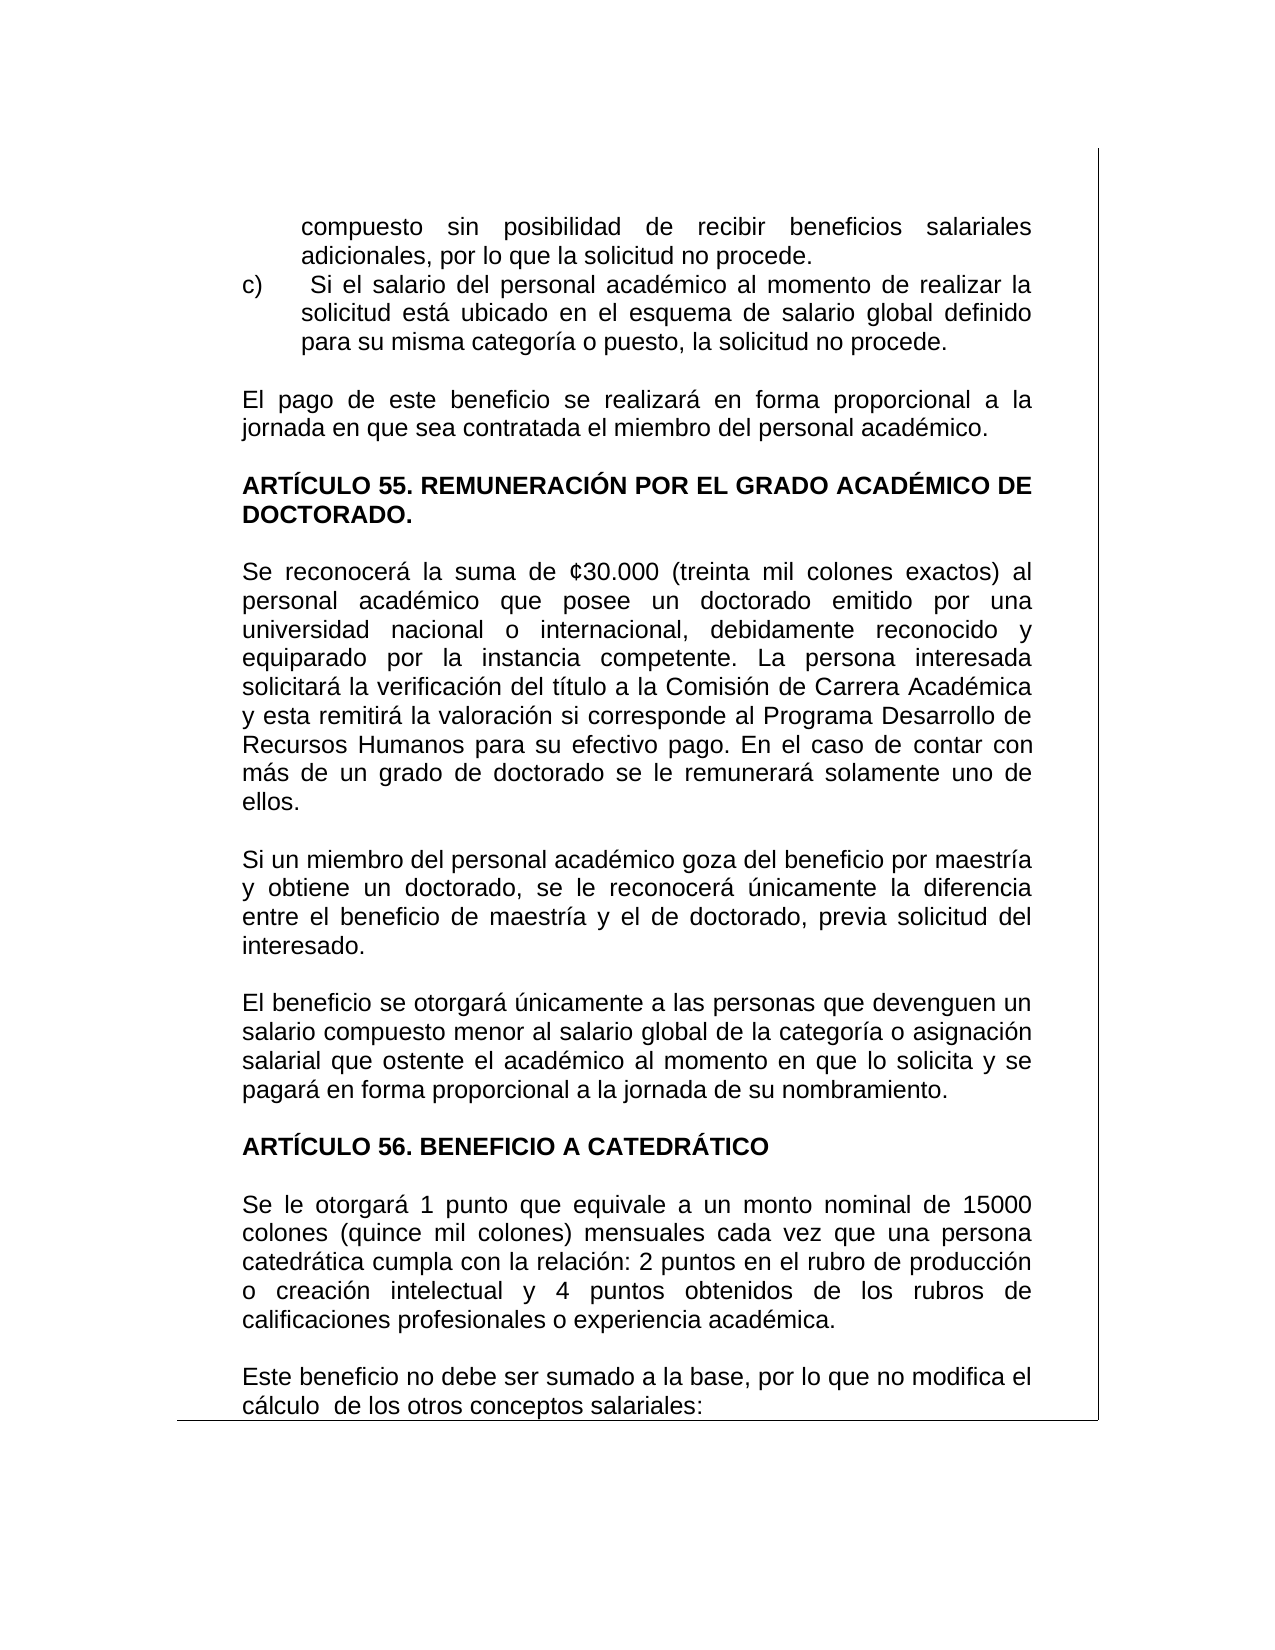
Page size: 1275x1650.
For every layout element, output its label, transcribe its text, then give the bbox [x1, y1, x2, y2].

list Si el salario del personal académico al momento de realizar la solicitud está ubicado en el esquema de salario global definido para su misma categoría o puesto, la solicitud no procede. [177, 270, 1098, 356]
text Se reconocerá la suma de ¢30.000 (treinta mil colones exactos) al personal académico que posee un doctorado emitido por una universidad nacional o internacional, debidamente reconocido y equiparado por la instancia competente. La persona interesada solicitará la verificación del título a la Comisión de Carrera Académica y esta remitirá la valoración si corresponde al Programa Desarrollo de Recursos Humanos para su efectivo pago. En el caso de contar con más de un grado de doctorado se le remunerará solamente uno de ellos. [177, 557, 1098, 816]
text Este beneficio no debe ser sumado a la base, por lo que no modifica el cálculo de los otros conceptos salariales: [177, 1362, 1098, 1420]
text Se le otorgará 1 punto que equivale a un monto nominal de 15000 colones (quince mil colones) mensuales cada vez que una persona catedrática cumpla con la relación: 2 puntos en el rubro de producción o creación intelectual y 4 puntos obtenidos de los rubros de calificaciones profesionales o experiencia académica. [177, 1190, 1098, 1333]
text El pago de este beneficio se realizará en forma proporcional a la jornada en que sea contratada el miembro del personal académico. [177, 385, 1098, 442]
text Si un miembro del personal académico goza del beneficio por maestría y obtiene un doctorado, se le reconocerá únicamente la diferencia entre el beneficio de maestría y el de doctorado, previa solicitud del interesado. [177, 845, 1098, 960]
list compuesto sin posibilidad de recibir beneficios salariales adicionales, por lo que la solicitud no procede. [177, 148, 1098, 270]
text ARTÍCULO 55. REMUNERACIÓN POR EL GRADO ACADÉMICO DE DOCTORADO. [177, 471, 1098, 528]
text ARTÍCULO 56. BENEFICIO A CATEDRÁTICO [177, 1132, 1098, 1161]
text El beneficio se otorgará únicamente a las personas que devenguen un salario compuesto menor al salario global de la categoría o asignación salarial que ostente el académico al momento en que lo solicita y se pagará en forma proporcional a la jornada de su nombramiento. [177, 988, 1098, 1103]
